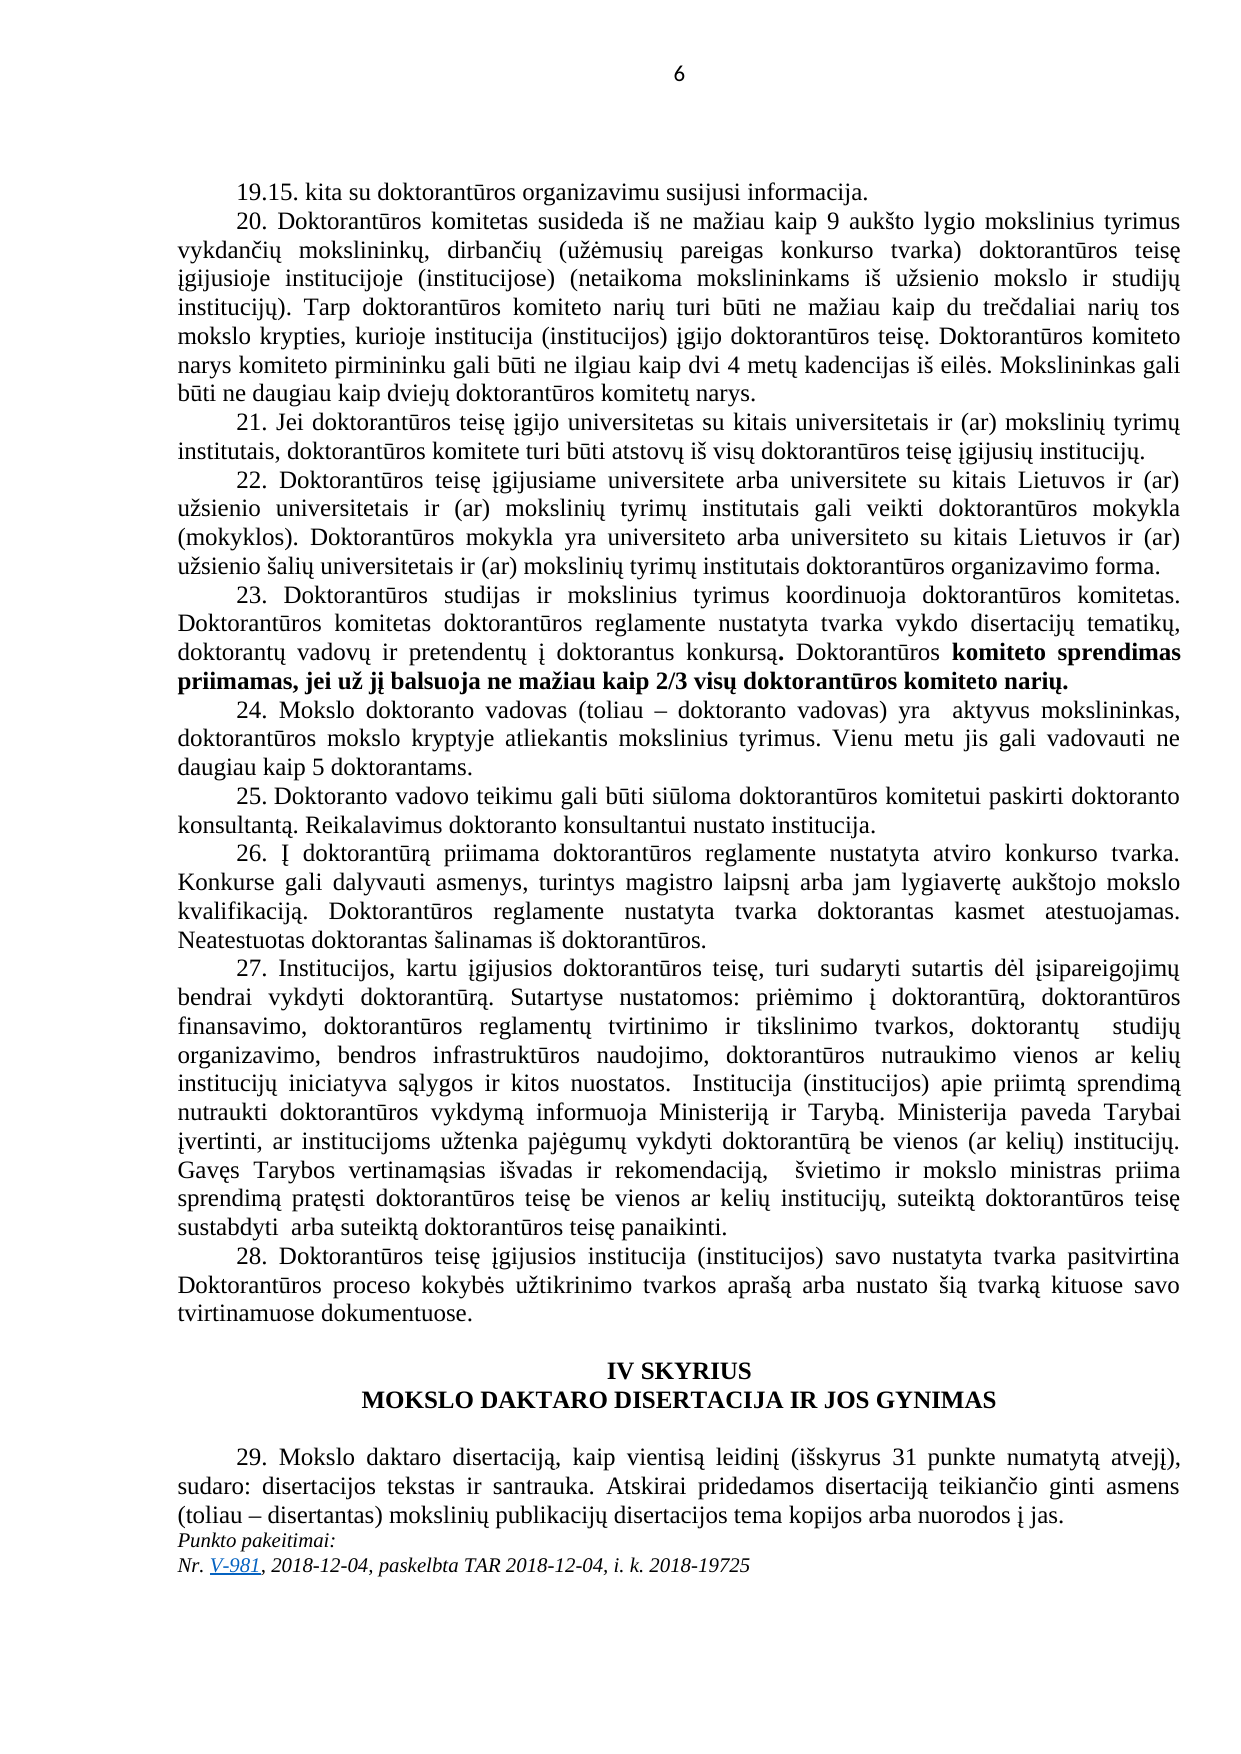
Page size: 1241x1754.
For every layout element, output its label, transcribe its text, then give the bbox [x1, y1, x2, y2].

text 23. Doktorantūros studijas ir mokslinius tyrimus koordinuoja doktorantūros komitetas. Doktorantūros komitetas doktorantūros reglamente nustatyta tvarka vykdo disertacijų tematikų, doktorantų vadovų ir pretendentų į doktorantus konkursą. Doktorantūros komiteto sprendimas priimamas, jei už jį balsuoja ne mažiau kaip 2/3 visų doktorantūros komiteto narių. [177, 580, 1181, 695]
text 28. Doktorantūros teisę įgijusios institucija (institucijos) savo nustatyta tvarka pasitvirtina Doktorantūros proceso kokybės užtikrinimo tvarkos aprašą arba nustato šią tvarką kituose savo tvirtinamuose dokumentuose. [177, 1241, 1181, 1327]
text 25. Doktoranto vadovo teikimu gali būti siūloma doktorantūros komitetui paskirti doktoranto konsultantą. Reikalavimus doktoranto konsultantui nustato institucija. [177, 781, 1181, 838]
text 22. Doktorantūros teisę įgijusiame universitete arba universitete su kitais Lietuvos ir (ar) užsienio universitetais ir (ar) mokslinių tyrimų institutais gali veikti doktorantūros mokykla (mokyklos). Doktorantūros mokykla yra universiteto arba universiteto su kitais Lietuvos ir (ar) užsienio šalių universitetais ir (ar) mokslinių tyrimų institutais doktorantūros organizavimo forma. [177, 465, 1181, 580]
text 26. Į doktorantūrą priimama doktorantūros reglamente nustatyta atviro konkurso tvarka. Konkurse gali dalyvauti asmenys, turintys magistro laipsnį arba jam lygiavertę aukštojo mokslo kvalifikaciją. Doktorantūros reglamente nustatyta tvarka doktorantas kasmet atestuojamas. Neatestuotas doktorantas šalinamas iš doktorantūros. [177, 838, 1181, 953]
text 27. Institucijos, kartu įgijusios doktorantūros teisę, turi sudaryti sutartis dėl įsipareigojimų bendrai vykdyti doktorantūrą. Sutartyse nustatomos: priėmimo į doktorantūrą, doktorantūros finansavimo, doktorantūros reglamentų tvirtinimo ir tikslinimo tvarkos, doktorantų studijų organizavimo, bendros infrastruktūros naudojimo, doktorantūros nutraukimo vienos ar kelių institucijų iniciatyva sąlygos ir kitos nuostatos. Institucija (institucijos) apie priimtą sprendimą nutraukti doktorantūros vykdymą informuoja Ministeriją ir Tarybą. Ministerija paveda Tarybai įvertinti, ar institucijoms užtenka pajėgumų vykdyti doktorantūrą be vienos (ar kelių) institucijų. Gavęs Tarybos vertinamąsias išvadas ir rekomendaciją, švietimo ir mokslo ministras priima sprendimą pratęsti doktorantūros teisę be vienos ar kelių institucijų, suteiktą doktorantūros teisę sustabdyti arba suteiktą doktorantūros teisę panaikinti. [177, 953, 1181, 1241]
text 29. Mokslo daktaro disertaciją, kaip vientisą leidinį (išskyrus 31 punkte numatytą atvejį), sudaro: disertacijos tekstas ir santrauka. Atskirai pridedamos disertaciją teikiančio ginti asmens (toliau – disertantas) mokslinių publikacijų disertacijos tema kopijos arba nuorodos į jas. [177, 1442, 1181, 1528]
text IV SKYRIUS [177, 1356, 1181, 1385]
text MOKSLO DAKTARO DISERTACIJA IR JOS GYNIMAS [177, 1385, 1181, 1413]
text 21. Jei doktorantūros teisę įgijo universitetas su kitais universitetais ir (ar) mokslinių tyrimų institutais, doktorantūros komitete turi būti atstovų iš visų doktorantūros teisę įgijusių institucijų. [177, 407, 1181, 465]
text Punkto pakeitimai: [177, 1528, 1181, 1552]
text 20. Doktorantūros komitetas susideda iš ne mažiau kaip 9 aukšto lygio mokslinius tyrimus vykdančių mokslininkų, dirbančių (užėmusių pareigas konkurso tvarka) doktorantūros teisę įgijusioje institucijoje (institucijose) (netaikoma mokslininkams iš užsienio mokslo ir studijų institucijų). Tarp doktorantūros komiteto narių turi būti ne mažiau kaip du trečdaliai narių tos mokslo krypties, kurioje institucija (institucijos) įgijo doktorantūros teisę. Doktorantūros komiteto narys komiteto pirmininku gali būti ne ilgiau kaip dvi 4 metų kadencijas iš eilės. Mokslininkas gali būti ne daugiau kaip dviejų doktorantūros komitetų narys. [177, 206, 1181, 407]
text 19.15. kita su doktorantūros organizavimu susijusi informacija. [177, 177, 1181, 206]
text 24. Mokslo doktoranto vadovas (toliau – doktoranto vadovas) yra aktyvus mokslininkas, doktorantūros mokslo kryptyje atliekantis mokslinius tyrimus. Vienu metu jis gali vadovauti ne daugiau kaip 5 doktorantams. [177, 695, 1181, 781]
text Nr. V-981, 2018-12-04, paskelbta TAR 2018-12-04, i. k. 2018-19725 [177, 1552, 1181, 1577]
